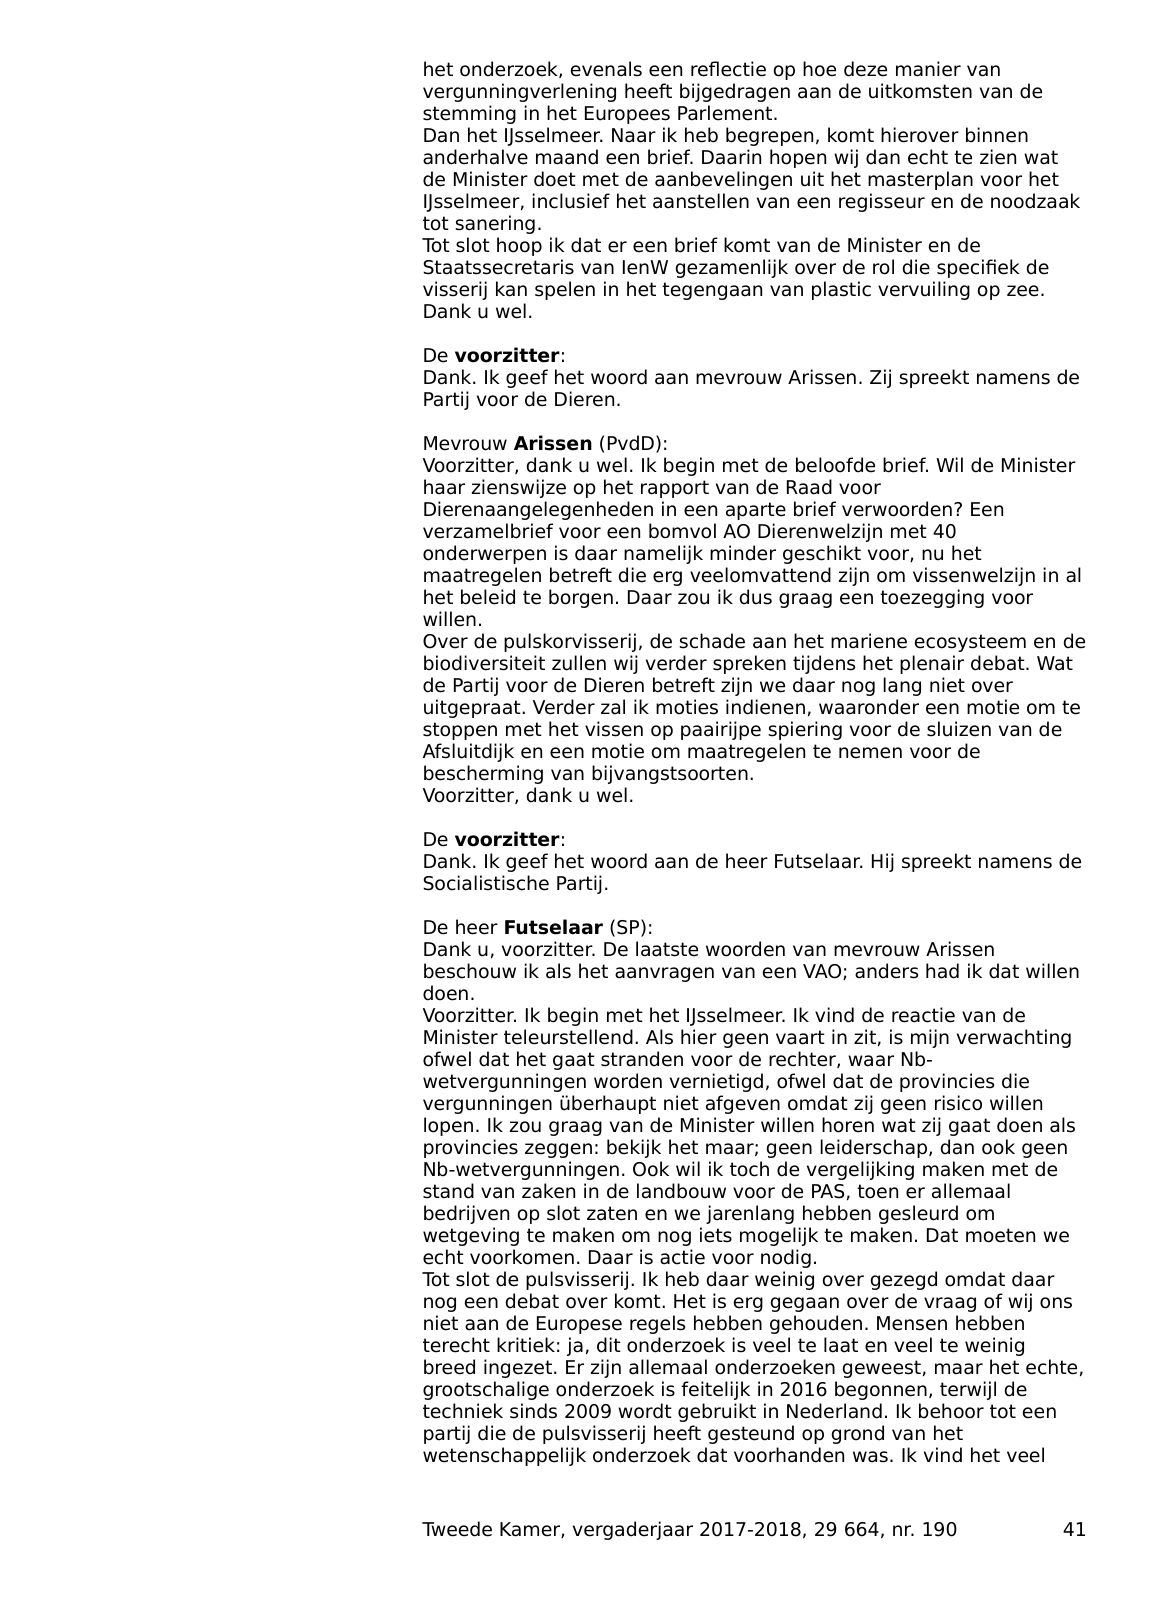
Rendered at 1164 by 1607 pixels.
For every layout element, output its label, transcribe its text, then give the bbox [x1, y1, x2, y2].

text Dank. Ik geef het woord aan de heer Futselaar. Hij spreekt namens de Socialistische Partij. [422, 851, 1087, 895]
text het onderzoek, evenals een reflectie op hoe deze manier van vergunningverlening heeft bijgedragen aan de uitkomsten van de stemming in het Europees Parlement. [422, 59, 1087, 125]
text Mevrouw Arissen (PvdD): [422, 433, 1087, 455]
text Over de pulskorvisserij, de schade aan het mariene ecosysteem en de biodiversiteit zullen wij verder spreken tijdens het plenair debat. Wat de Partij voor de Dieren betreft zijn we daar nog lang niet over uitgepraat. Verder zal ik moties indienen, waaronder een motie om te stoppen met het vissen op paairijpe spiering voor de sluizen van de Afsluitdijk en een motie om maatregelen te nemen voor de bescherming van bijvangstsoorten. [422, 631, 1087, 785]
text De voorzitter: [422, 829, 1087, 851]
text Tot slot de pulsvisserij. Ik heb daar weinig over gezegd omdat daar nog een debat over komt. Het is erg gegaan over de vraag of wij ons niet aan de Europese regels hebben gehouden. Mensen hebben terecht kritiek: ja, dit onderzoek is veel te laat en veel te weinig breed ingezet. Er zijn allemaal onderzoeken geweest, maar het echte, grootschalige onderzoek is feitelijk in 2016 begonnen, terwijl de techniek sinds 2009 wordt gebruikt in Nederland. Ik behoor tot een partij die de pulsvisserij heeft gesteund op grond van het wetenschappelijk onderzoek dat voorhanden was. Ik vind het veel [422, 1269, 1087, 1467]
text Voorzitter, dank u wel. Ik begin met de beloofde brief. Wil de Minister haar zienswijze op het rapport van de Raad voor Dierenaangelegenheden in een aparte brief verwoorden? Een verzamelbrief voor een bomvol AO Dierenwelzijn met 40 onderwerpen is daar namelijk minder geschikt voor, nu het maatregelen betreft die erg veelomvattend zijn om vissenwelzijn in al het beleid te borgen. Daar zou ik dus graag een toezegging voor willen. [422, 455, 1087, 631]
text Voorzitter, dank u wel. [422, 785, 1087, 807]
text Voorzitter. Ik begin met het IJsselmeer. Ik vind de reactie van de Minister teleurstellend. Als hier geen vaart in zit, is mijn verwachting ofwel dat het gaat stranden voor de rechter, waar Nb-wetvergunningen worden vernietigd, ofwel dat de provincies die vergunningen überhaupt niet afgeven omdat zij geen risico willen lopen. Ik zou graag van de Minister willen horen wat zij gaat doen als provincies zeggen: bekijk het maar; geen leiderschap, dan ook geen Nb-wetvergunningen. Ook wil ik toch de vergelijking maken met de stand van zaken in de landbouw voor de PAS, toen er allemaal bedrijven op slot zaten en we jarenlang hebben gesleurd om wetgeving te maken om nog iets mogelijk te maken. Dat moeten we echt voorkomen. Daar is actie voor nodig. [422, 1005, 1087, 1269]
text De heer Futselaar (SP): [422, 917, 1087, 939]
text De voorzitter: [422, 345, 1087, 367]
text Dank. Ik geef het woord aan mevrouw Arissen. Zij spreekt namens de Partij voor de Dieren. [422, 367, 1087, 411]
text Dan het IJsselmeer. Naar ik heb begrepen, komt hierover binnen anderhalve maand een brief. Daarin hopen wij dan echt te zien wat de Minister doet met de aanbevelingen uit het masterplan voor het IJsselmeer, inclusief het aanstellen van een regisseur en de noodzaak tot sanering. [422, 125, 1087, 235]
text Dank u, voorzitter. De laatste woorden van mevrouw Arissen beschouw ik als het aanvragen van een VAO; anders had ik dat willen doen. [422, 939, 1087, 1005]
text Dank u wel. [422, 301, 1087, 323]
text Tot slot hoop ik dat er een brief komt van de Minister en de Staatssecretaris van IenW gezamenlijk over de rol die specifiek de visserij kan spelen in het tegengaan van plastic vervuiling op zee. [422, 235, 1087, 301]
